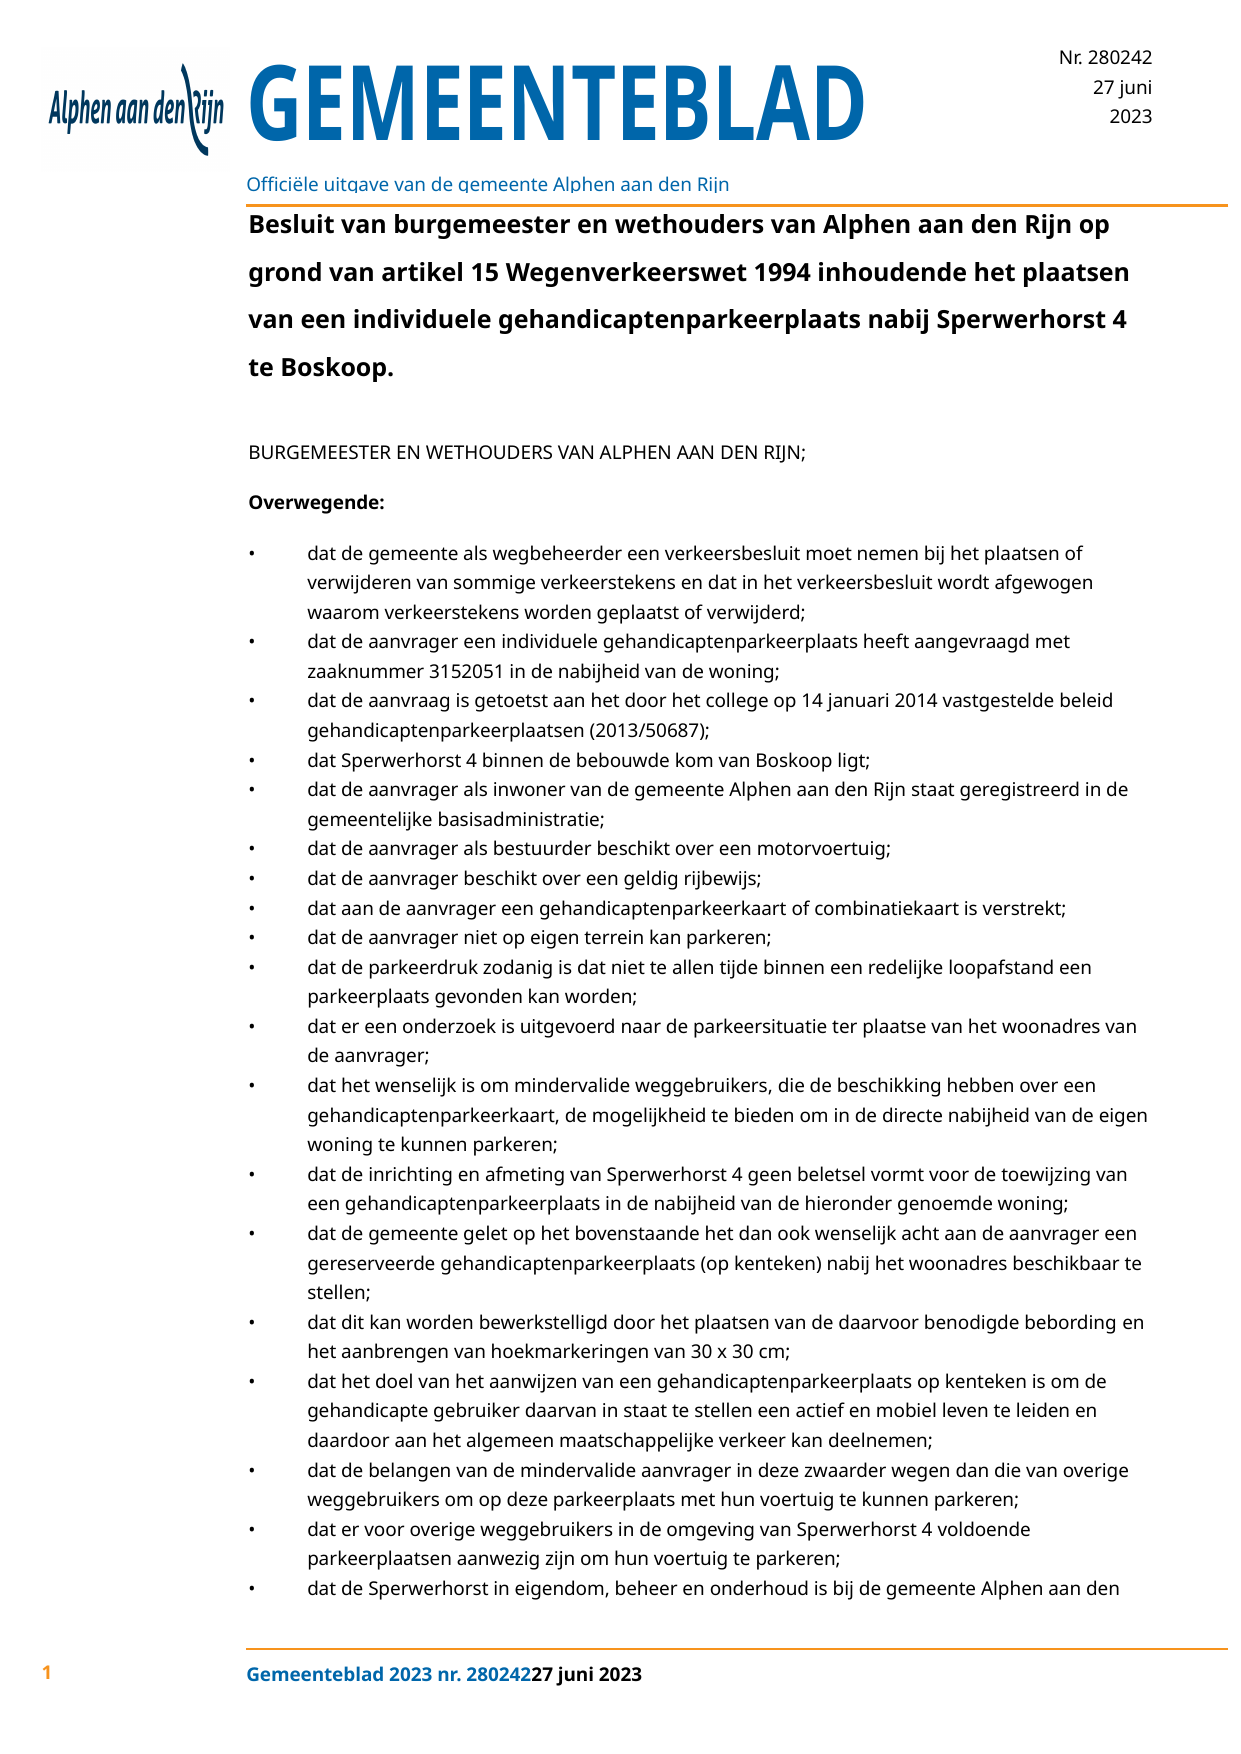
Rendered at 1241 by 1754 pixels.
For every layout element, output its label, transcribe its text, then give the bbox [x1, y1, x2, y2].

list dat Sperwerhorst 4 binnen de bebouwde kom van Boskoop ligt; [248, 747, 1152, 772]
list dat de aanvrager als bestuurder beschikt over een motorvoertuig; [248, 836, 1152, 861]
picture [41, 47, 231, 172]
list dat er een onderzoek is uitgevoerd naar de parkeersituatie ter plaatse van het woonadres van de aanvrager; [248, 1013, 1152, 1068]
list dat aan de aanvrager een gehandicaptenparkeerkaart of combinatiekaart is verstrekt; [248, 895, 1152, 920]
list dat de inrichting en afmeting van Sperwerhorst 4 geen beletsel vormt voor de toewijzing van een gehandicaptenparkeerplaats in de nabijheid van de hieronder genoemde woning; [248, 1161, 1152, 1216]
list dat de gemeente als wegbeheerder een verkeersbesluit moet nemen bij het plaatsen of verwijderen van sommige verkeerstekens en dat in het verkeersbesluit wordt afgewogen waarom verkeerstekens worden geplaatst of verwijderd; [248, 540, 1152, 624]
list dat dit kan worden bewerkstelligd door het plaatsen van de daarvoor benodigde bebording en het aanbrengen van hoekmarkeringen van 30 x 30 cm; [248, 1309, 1152, 1364]
list dat de Sperwerhorst in eigendom, beheer en onderhoud is bij de gemeente Alphen aan den [248, 1575, 1152, 1601]
list dat er voor overige weggebruikers in de omgeving van Sperwerhorst 4 voldoende parkeerplaatsen aanwezig zijn om hun voertuig te parkeren; [248, 1516, 1152, 1571]
list dat de gemeente gelet op het bovenstaande het dan ook wenselijk acht aan de aanvrager een gereserveerde gehandicaptenparkeerplaats (op kenteken) nabij het woonadres beschikbaar te stellen; [248, 1220, 1152, 1305]
list dat de aanvrager als inwoner van de gemeente Alphen aan den Rijn staat geregistreerd in de gemeentelijke basisadministratie; [248, 776, 1152, 832]
text Overwegende: [248, 489, 1152, 515]
list dat het doel van het aanwijzen van een gehandicaptenparkeerplaats op kenteken is om de gehandicapte gebruiker daarvan in staat te stellen een actief en mobiel leven te leiden en daardoor aan het algemeen maatschappelijke verkeer kan deelnemen; [248, 1368, 1152, 1453]
list dat de aanvrager beschikt over een geldig rijbewijs; [248, 865, 1152, 891]
list dat het wenselijk is om mindervalide weggebruikers, die de beschikking hebben over een gehandicaptenparkeerkaart, de mogelijkheid te bieden om in de directe nabijheid van de eigen woning te kunnen parkeren; [248, 1072, 1152, 1157]
list dat de aanvrager niet op eigen terrein kan parkeren; [248, 924, 1152, 950]
list dat de aanvraag is getoetst aan het door het college op 14 januari 2014 vastgestelde beleid gehandicaptenparkeerplaatsen (2013/50687); [248, 688, 1152, 743]
text BURGEMEESTER EN WETHOUDERS VAN ALPHEN AAN DEN RIJN; [248, 439, 1152, 464]
list dat de belangen van de mindervalide aanvrager in deze zwaarder wegen dan die van overige weggebruikers om op deze parkeerplaats met hun voertuig te kunnen parkeren; [248, 1457, 1152, 1512]
list dat de parkeerdruk zodanig is dat niet te allen tijde binnen een redelijke loopafstand een parkeerplaats gevonden kan worden; [248, 954, 1152, 1009]
list dat de aanvrager een individuele gehandicaptenparkeerplaats heeft aangevraagd met zaaknummer 3152051 in de nabijheid van de woning; [248, 628, 1152, 684]
text Besluit van burgemeester en wethouders van Alphen aan den Rijn op grond van artikel 15 Wegenverkeerswet 1994 inhoudende het plaatsen van een individuele gehandicaptenparkeerplaats nabij Sperwerhorst 4 te Boskoop. [248, 207, 1152, 384]
